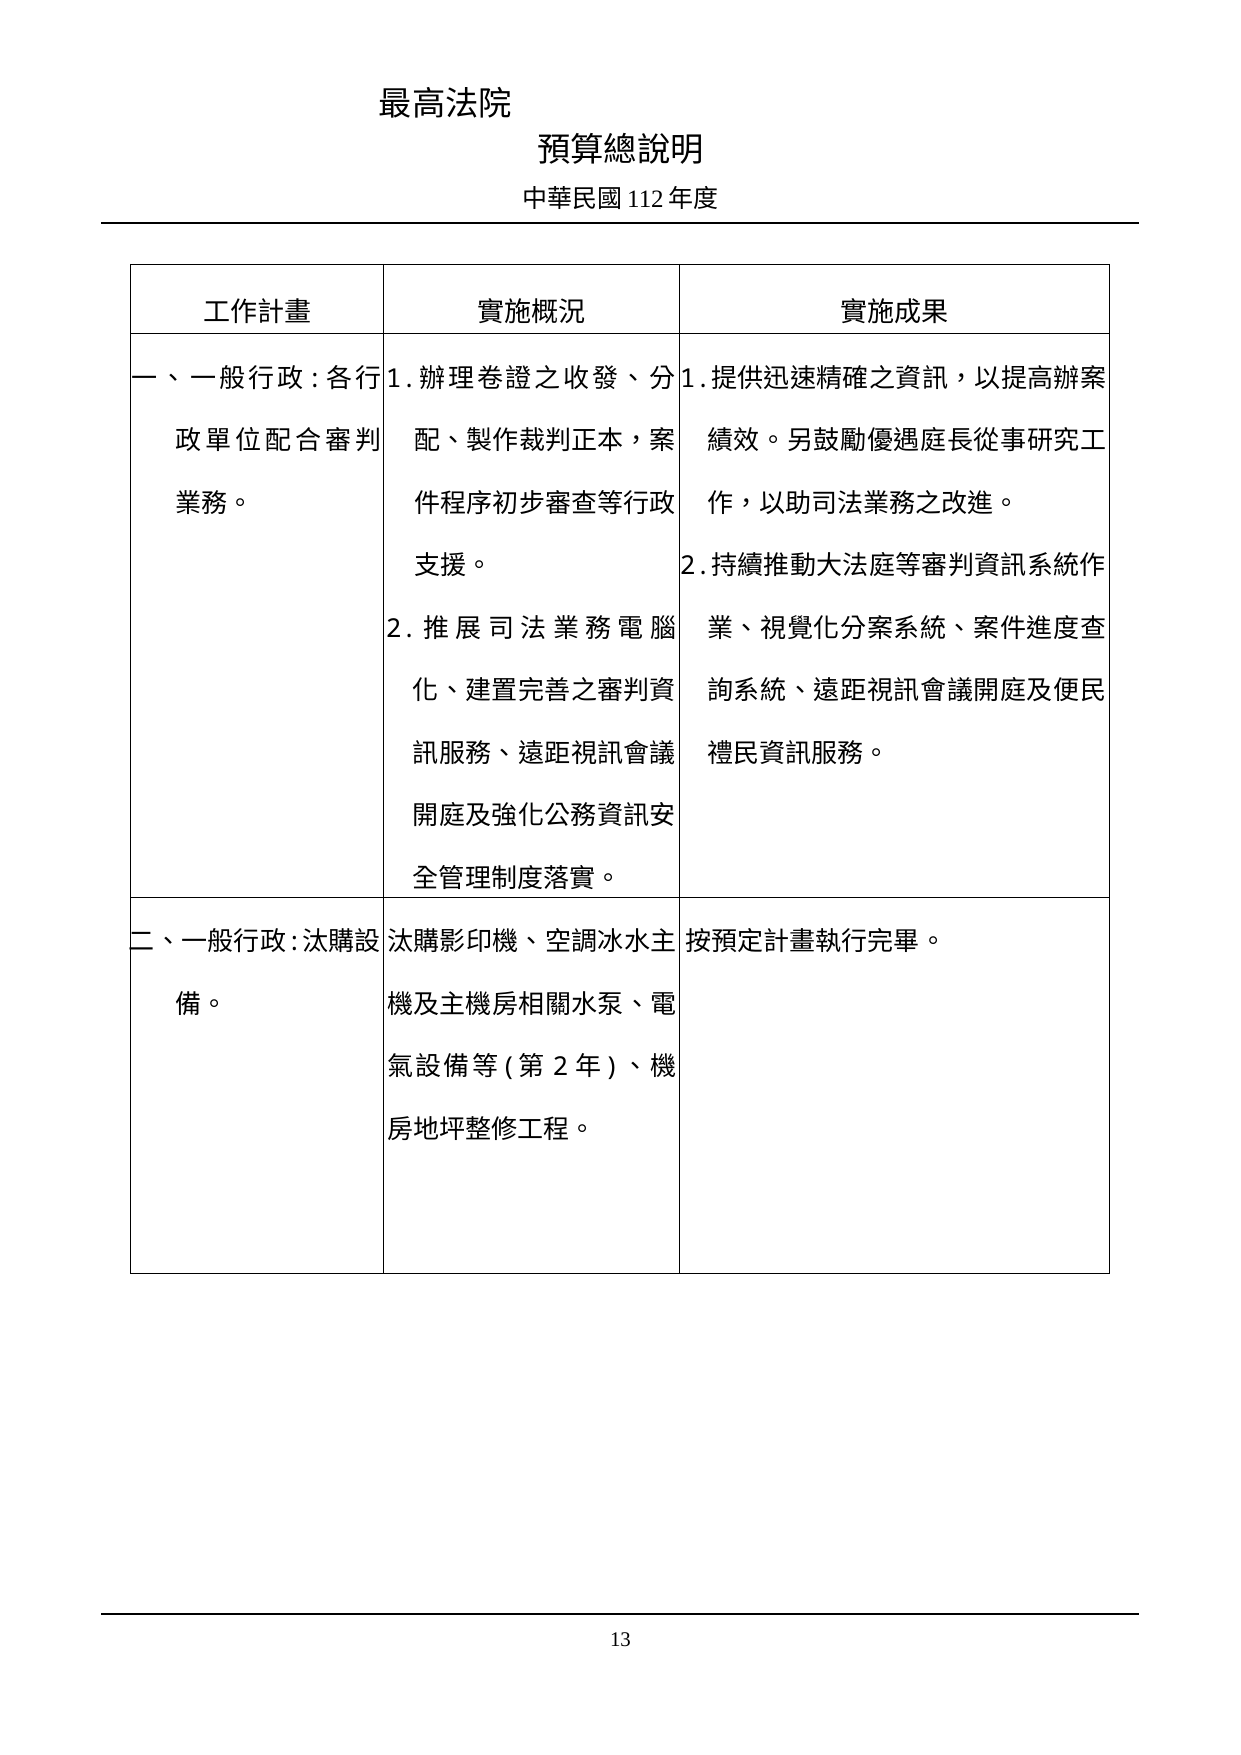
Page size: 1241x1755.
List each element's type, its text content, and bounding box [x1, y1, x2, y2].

table_cell 汰購影印機、空調冰水主機及主機房相關水泵、電氣設備等(第2年)、機房地坪整修工程。 [384, 898, 679, 1273]
table_cell 1.辦理卷證之收發、分配、製作裁判正本，案件程序初步審查等行政支援。 2.推展司法業務電腦化、建置完善之審判資訊服務、遠距視訊會議開庭及強化公務資訊安全管理制度落實。 [384, 334, 679, 897]
table_cell 一、一般行政:各行政單位配合審判業務。 [131, 334, 383, 897]
table_header 工作計畫 [131, 265, 383, 333]
table_cell 按預定計畫執行完畢。 [680, 898, 1109, 1273]
table_header 實施成果 [680, 265, 1109, 333]
table_cell 1.提供迅速精確之資訊，以提高辦案績效。另鼓勵優遇庭長從事研究工作，以助司法業務之改進。 2.持續推動大法庭等審判資訊系統作業、視覺化分案系統、案件進度查詢系統、遠距視訊會議開庭及便民禮民資訊服務。 [680, 334, 1109, 897]
table_cell 二、一般行政:汰購設備。 [131, 898, 383, 1273]
table_header 實施概況 [384, 265, 679, 333]
